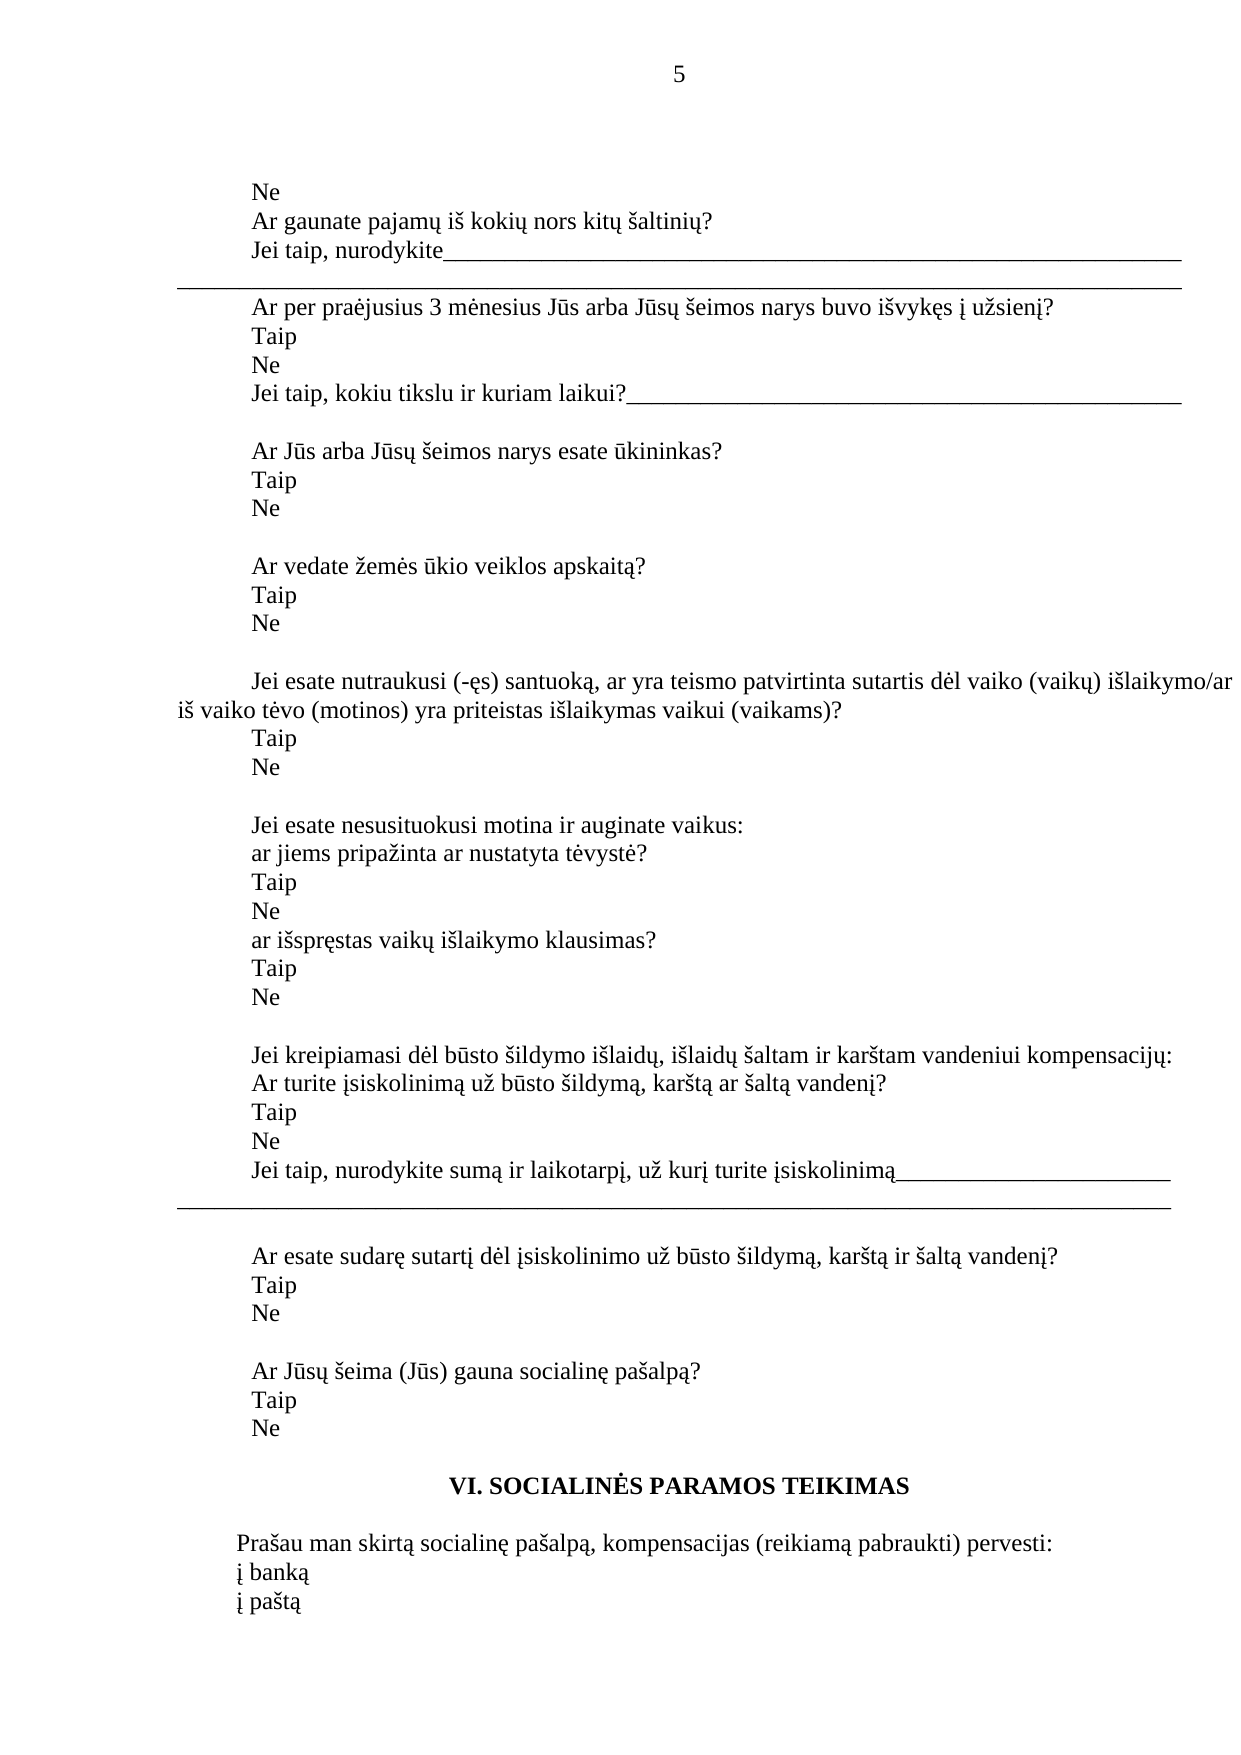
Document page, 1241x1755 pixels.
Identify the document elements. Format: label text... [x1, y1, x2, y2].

text Taip  [177, 867, 1236, 896]
text Ar gaunate pajamų iš kokių nors kitų šaltinių? [177, 206, 1236, 235]
text Taip  [177, 580, 1236, 608]
text Jei taip, nurodykite sumą ir laikotarpį, už kurį turite įsiskolinimą [177, 1155, 1171, 1183]
text Ne  [177, 1413, 1236, 1442]
text Taip  [177, 723, 1236, 752]
text Taip  [177, 1097, 1236, 1126]
text Ar Jūs arba Jūsų šeimos narys esate ūkininkas? [177, 436, 1236, 465]
text Ne  [177, 608, 1236, 637]
text Ne  [177, 1126, 1236, 1155]
text Ne  [177, 350, 1236, 378]
text Ar per praėjusius 3 mėnesius Jūs arba Jūsų šeimos narys buvo išvykęs į užsienį? [177, 292, 1236, 321]
text Ne  [177, 493, 1236, 522]
text Ar vedate žemės ūkio veiklos apskaitą? [177, 551, 1236, 580]
text Ne  [177, 982, 1236, 1011]
text Ne  [177, 177, 1236, 206]
text Ar turite įsiskolinimą už būsto šildymą, karštą ar šaltą vandenį? [177, 1068, 1236, 1097]
text Ar esate sudarę sutartį dėl įsiskolinimo už būsto šildymą, karštą ir šaltą vandenį? [177, 1241, 1236, 1270]
text Taip  [177, 1270, 1236, 1298]
text Jei taip, nurodykite [177, 235, 1236, 263]
text Ne  [177, 752, 1236, 781]
text Jei esate nesusituokusi motina ir auginate vaikus: [177, 810, 1236, 838]
text Prašau man skirtą socialinę pašalpą, kompensacijas (reikiamą pabraukti) pervesti: [162, 1528, 1236, 1557]
text ar išspręstas vaikų išlaikymo klausimas? [177, 925, 1236, 953]
text į banką  [162, 1557, 1236, 1586]
text Taip  [177, 465, 1236, 493]
text Ne  [177, 896, 1236, 925]
text į paštą  [162, 1586, 1236, 1615]
text Ne  [177, 1298, 1236, 1327]
text Taip  [177, 953, 1236, 982]
text VI. SOCIALINĖS PARAMOS TEIKIMAS [177, 1471, 1181, 1500]
text Jei kreipiamasi dėl būsto šildymo išlaidų, išlaidų šaltam ir karštam vandeniui kompensacijų: [177, 1040, 1236, 1068]
text Taip  [177, 1385, 1236, 1413]
text Jei taip, kokiu tikslu ir kuriam laikui? [177, 378, 1190, 407]
text Ar Jūsų šeima (Jūs) gauna socialinę pašalpą? [177, 1356, 1236, 1385]
text ar jiems pripažinta ar nustatyta tėvystė? [177, 838, 1236, 867]
text Taip  [177, 321, 1236, 350]
text Jei esate nutraukusi (-ęs) santuoką, ar yra teismo patvirtinta sutartis dėl vaiko (vaikų) išlaikymo/ar iš vaiko tėvo (motinos) yra priteistas išlaikymas vaikui (vaikams)? [177, 666, 1236, 723]
